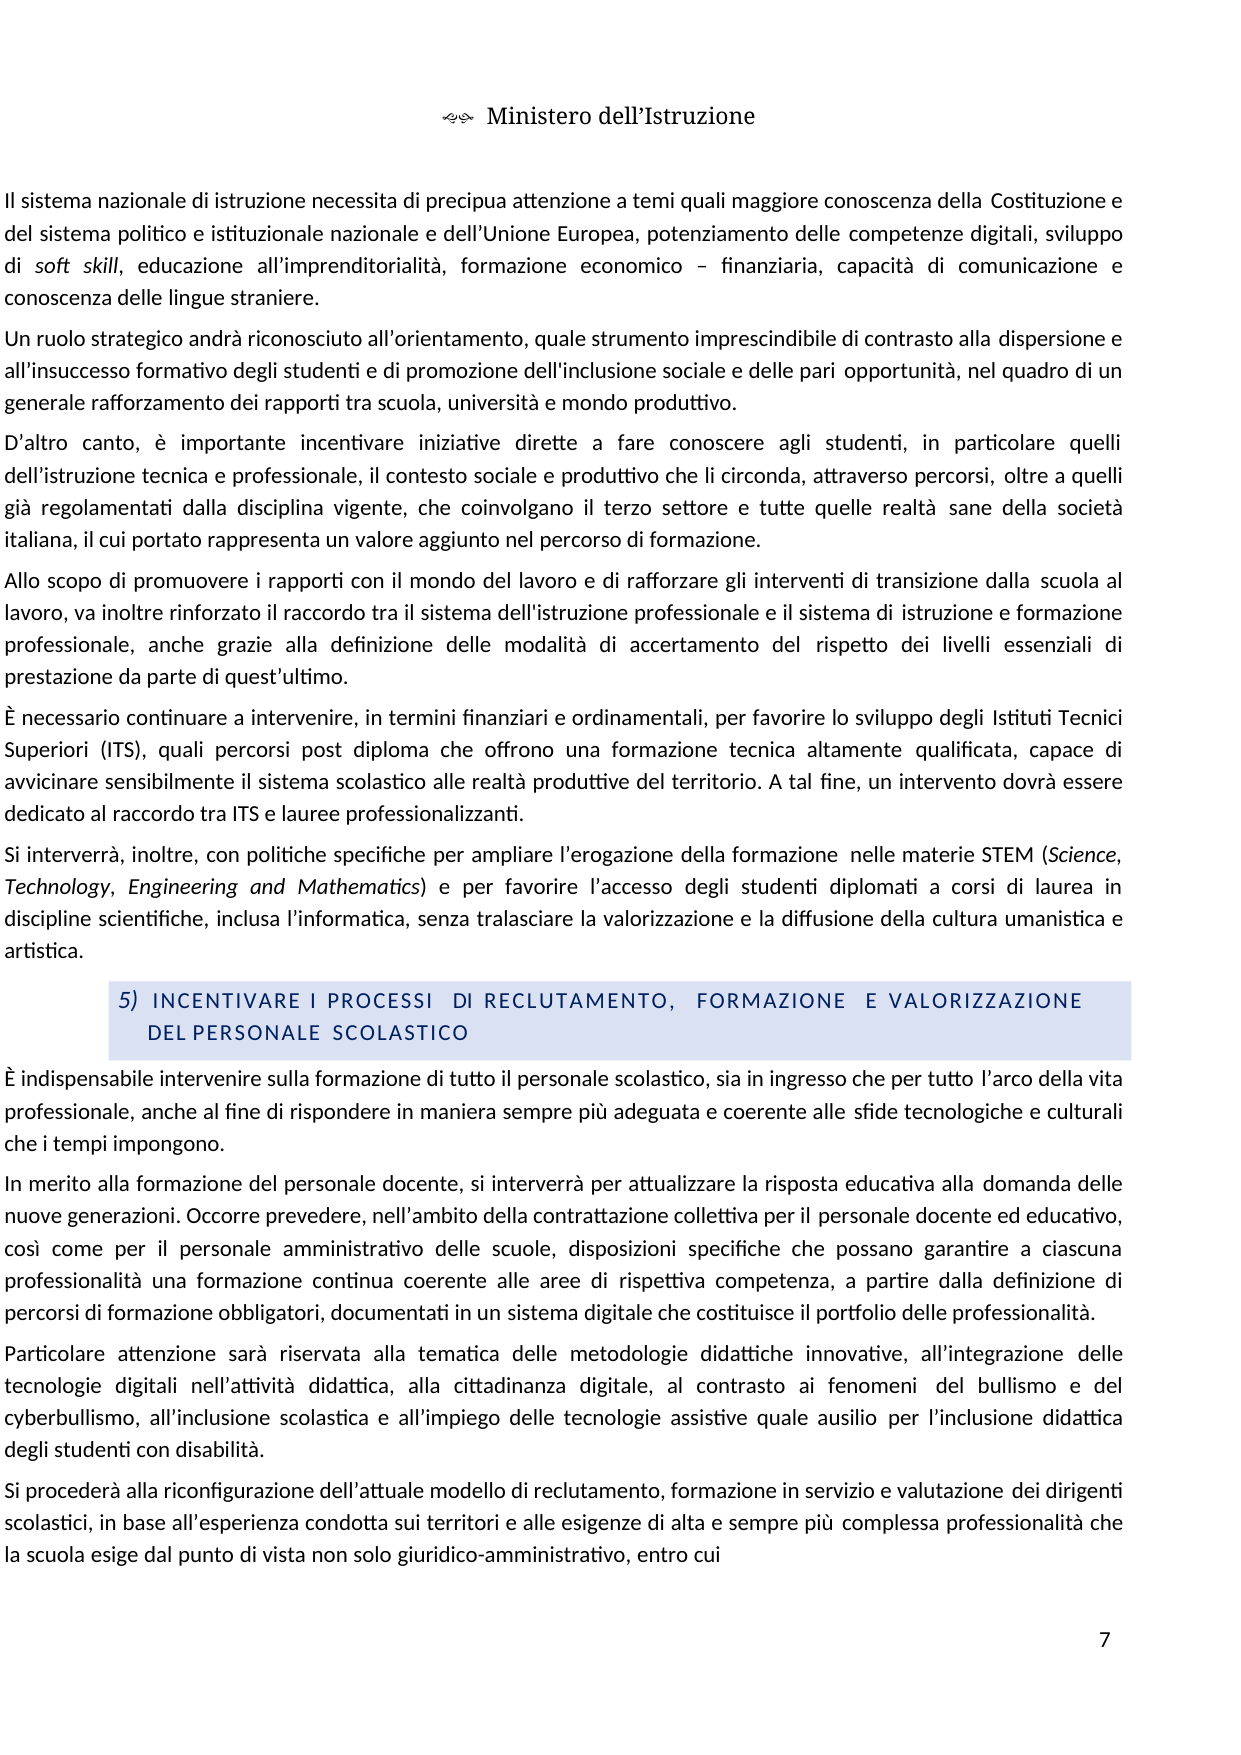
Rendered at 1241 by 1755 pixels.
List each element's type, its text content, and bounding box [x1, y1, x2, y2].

text Particolare attenzione sarà riservata alla tematica delle metodologie didattiche innovative, all’integrazione delle tecnologie digitali nell’attività didattica, alla cittadinanza digitale, al contrasto ai fenomeni del bullismo e del cyberbullismo, all’inclusione scolastica e all’impiego delle tecnologie assistive quale ausilio per l’inclusione didattica degli studenti con disabilità. [4, 1339, 1123, 1463]
text Si interverrà, inoltre, con politiche specifiche per ampliare l’erogazione della formazione nelle materie STEM (Science, Technology, Engineering and Mathematics) e per favorire l’accesso degli studenti diplomati a corsi di laurea in discipline scientifiche, inclusa l’informatica, senza tralasciare la valorizzazione e la diffusione della cultura umanistica e artistica. [4, 840, 1123, 964]
text È indispensabile intervenire sulla formazione di tutto il personale scolastico, sia in ingresso che per tutto l’arco della vita professionale, anche al fine di rispondere in maniera sempre più adeguata e coerente alle sfide tecnologiche e culturali che i tempi impongono. [4, 978, 1123, 1157]
text D’altro canto, è importante incentivare iniziative dirette a fare conoscere agli studenti, in particolare quelli dell’istruzione tecnica e professionale, il contesto sociale e produttivo che li circonda, attraverso percorsi, oltre a quelli già regolamentati dalla disciplina vigente, che coinvolgano il terzo settore e tutte quelle realtà sane della società italiana, il cui portato rappresenta un valore aggiunto nel percorso di formazione. [4, 428, 1123, 553]
text In merito alla formazione del personale docente, si interverrà per attualizzare la risposta educativa alla domanda delle nuove generazioni. Occorre prevedere, nell’ambito della contrattazione collettiva per il personale docente ed educativo, così come per il personale amministrativo delle scuole, disposizioni specifiche che possano garantire a ciascuna professionalità una formazione continua coerente alle aree di rispettiva competenza, a partire dalla definizione di percorsi di formazione obbligatori, documentati in un sistema digitale che costituisce il portfolio delle professionalità. [4, 1169, 1123, 1326]
text Si procederà alla riconfigurazione dell’attuale modello di reclutamento, formazione in servizio e valutazione dei dirigenti scolastici, in base all’esperienza condotta sui territori e alle esigenze di alta e sempre più complessa professionalità che la scuola esige dal punto di vista non solo giuridico-amministrativo, entro cui [4, 1476, 1123, 1568]
text Il sistema nazionale di istruzione necessita di precipua attenzione a temi quali maggiore conoscenza della Costituzione e del sistema politico e istituzionale nazionale e dell’Unione Europea, potenziamento delle competenze digitali, sviluppo di soft skill, educazione all’imprenditorialità, formazione economico – finanziaria, capacità di comunicazione e conoscenza delle lingue straniere. [4, 187, 1123, 311]
text Allo scopo di promuovere i rapporti con il mondo del lavoro e di rafforzare gli interventi di transizione dalla scuola al lavoro, va inoltre rinforzato il raccordo tra il sistema dell'istruzione professionale e il sistema di istruzione e formazione professionale, anche grazie alla definizione delle modalità di accertamento del rispetto dei livelli essenziali di prestazione da parte di quest’ultimo. [4, 566, 1122, 690]
text Un ruolo strategico andrà riconosciuto all’orientamento, quale strumento imprescindibile di contrasto alla dispersione e all’insuccesso formativo degli studenti e di promozione dell'inclusione sociale e delle pari opportunità, nel quadro di un generale rafforzamento dei rapporti tra scuola, università e mondo produttivo. [4, 324, 1122, 416]
text È necessario continuare a intervenire, in termini finanziari e ordinamentali, per favorire lo sviluppo degli Istituti Tecnici Superiori (ITS), quali percorsi post diploma che offrono una formazione tecnica altamente qualificata, capace di avvicinare sensibilmente il sistema scolastico alle realtà produttive del territorio. A tal fine, un intervento dovrà essere dedicato al raccordo tra ITS e lauree professionalizzanti. [4, 703, 1123, 827]
